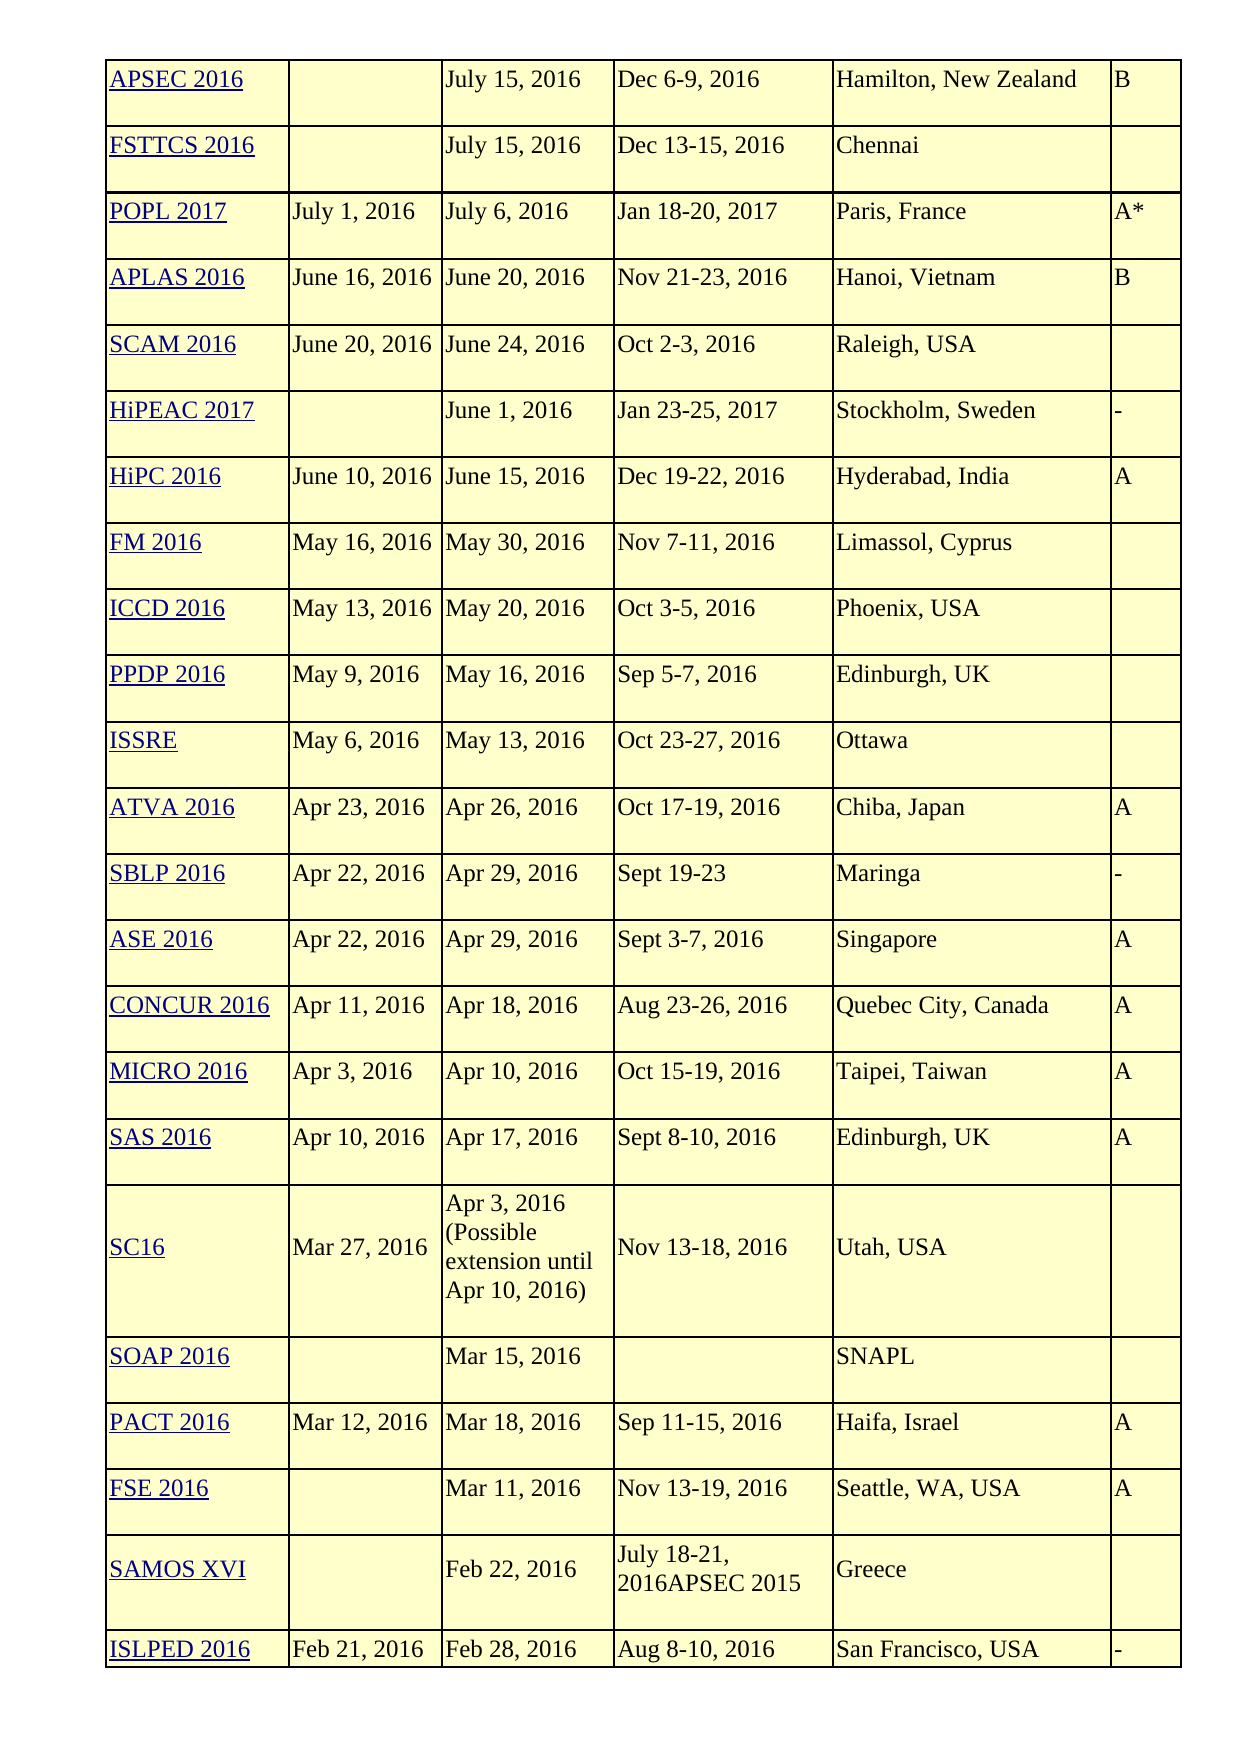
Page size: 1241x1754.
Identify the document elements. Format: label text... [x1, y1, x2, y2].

table_cell June 10, 2016 [290, 458, 441, 522]
table_cell Maringa [834, 855, 1110, 919]
table_cell ASE 2016 [107, 921, 288, 985]
table_cell [1112, 524, 1180, 588]
table_cell [1112, 1338, 1180, 1402]
table_cell July 1, 2016 [290, 194, 441, 257]
table_cell Phoenix, USA [834, 590, 1110, 654]
table_cell Chiba, Japan [834, 789, 1110, 853]
table_cell A [1112, 1470, 1180, 1534]
table_cell May 13, 2016 [443, 723, 613, 787]
table_cell Sept 8-10, 2016 [615, 1120, 832, 1183]
table_cell - [1112, 392, 1180, 456]
table_cell A [1112, 1053, 1180, 1117]
table_cell Oct 23-27, 2016 [615, 723, 832, 787]
table_cell A [1112, 458, 1180, 522]
table_cell Nov 7-11, 2016 [615, 524, 832, 588]
table_cell Edinburgh, UK [834, 1120, 1110, 1183]
table_cell SCAM 2016 [107, 326, 288, 390]
table_cell PACT 2016 [107, 1404, 288, 1468]
table_cell Aug 23-26, 2016 [615, 987, 832, 1051]
table_cell Feb 22, 2016 [443, 1536, 613, 1629]
table_cell Dec 6-9, 2016 [615, 61, 832, 125]
table_cell POPL 2017 [107, 194, 288, 257]
table_cell [290, 1338, 441, 1402]
table_cell Mar 15, 2016 [443, 1338, 613, 1402]
table_cell [290, 127, 441, 191]
table_cell Quebec City, Canada [834, 987, 1110, 1051]
table_cell Apr 10, 2016 [290, 1120, 441, 1183]
table_cell July 18-21, 2016APSEC 2015 [615, 1536, 832, 1629]
table_cell [1112, 1536, 1180, 1629]
table_cell May 20, 2016 [443, 590, 613, 654]
table_cell Mar 27, 2016 [290, 1186, 441, 1336]
table_cell June 16, 2016 [290, 260, 441, 324]
table_cell FSTTCS 2016 [107, 127, 288, 191]
table_cell Sep 11-15, 2016 [615, 1404, 832, 1468]
table_cell ISSRE [107, 723, 288, 787]
table_cell Aug 8-10, 2016 [615, 1631, 832, 1666]
table_cell Feb 21, 2016 [290, 1631, 441, 1666]
table_cell HiPEAC 2017 [107, 392, 288, 456]
table_cell PPDP 2016 [107, 656, 288, 721]
table_cell [290, 1536, 441, 1629]
table_cell June 20, 2016 [443, 260, 613, 324]
table_cell July 15, 2016 [443, 127, 613, 191]
table_cell Sept 3-7, 2016 [615, 921, 832, 985]
table_cell Mar 11, 2016 [443, 1470, 613, 1534]
table_cell Apr 23, 2016 [290, 789, 441, 853]
table_cell Apr 10, 2016 [443, 1053, 613, 1117]
table_cell Hyderabad, India [834, 458, 1110, 522]
table_cell Hanoi, Vietnam [834, 260, 1110, 324]
table_cell A [1112, 789, 1180, 853]
table_cell SNAPL [834, 1338, 1110, 1402]
table_cell A [1112, 1404, 1180, 1468]
table_cell MICRO 2016 [107, 1053, 288, 1117]
table_cell [1112, 326, 1180, 390]
table_cell July 15, 2016 [443, 61, 613, 125]
table_cell SC16 [107, 1186, 288, 1336]
table_cell May 16, 2016 [443, 656, 613, 721]
table_cell Chennai [834, 127, 1110, 191]
table_cell Sep 5-7, 2016 [615, 656, 832, 721]
table_cell Apr 11, 2016 [290, 987, 441, 1051]
table_cell [290, 1470, 441, 1534]
table_cell A [1112, 987, 1180, 1051]
table_cell Apr 22, 2016 [290, 855, 441, 919]
table_cell Jan 23-25, 2017 [615, 392, 832, 456]
table_cell Ottawa [834, 723, 1110, 787]
table_cell Oct 15-19, 2016 [615, 1053, 832, 1117]
table_cell Nov 21-23, 2016 [615, 260, 832, 324]
table_cell Mar 12, 2016 [290, 1404, 441, 1468]
table_cell ATVA 2016 [107, 789, 288, 853]
table_cell A [1112, 921, 1180, 985]
table_cell Hamilton, New Zealand [834, 61, 1110, 125]
table_cell SOAP 2016 [107, 1338, 288, 1402]
table_cell Apr 22, 2016 [290, 921, 441, 985]
table_cell Apr 26, 2016 [443, 789, 613, 853]
table_cell Apr 29, 2016 [443, 921, 613, 985]
table_cell SBLP 2016 [107, 855, 288, 919]
table_cell A [1112, 1120, 1180, 1183]
table_cell - [1112, 855, 1180, 919]
table_cell ISLPED 2016 [107, 1631, 288, 1666]
table_cell Dec 13-15, 2016 [615, 127, 832, 191]
table_cell Edinburgh, UK [834, 656, 1110, 721]
table_cell Oct 2-3, 2016 [615, 326, 832, 390]
table_cell Apr 29, 2016 [443, 855, 613, 919]
table_cell [290, 392, 441, 456]
table_cell [615, 1338, 832, 1402]
table_cell June 24, 2016 [443, 326, 613, 390]
table_cell FM 2016 [107, 524, 288, 588]
table_cell June 15, 2016 [443, 458, 613, 522]
table_cell - [1112, 1631, 1180, 1666]
table_cell Singapore [834, 921, 1110, 985]
table_cell FSE 2016 [107, 1470, 288, 1534]
table_cell Apr 3, 2016 [290, 1053, 441, 1117]
table_cell Stockholm, Sweden [834, 392, 1110, 456]
table_cell [1112, 127, 1180, 191]
table_cell [1112, 1186, 1180, 1336]
table_cell Nov 13-19, 2016 [615, 1470, 832, 1534]
table_cell May 16, 2016 [290, 524, 441, 588]
table_cell Oct 3-5, 2016 [615, 590, 832, 654]
table_cell Apr 18, 2016 [443, 987, 613, 1051]
table_cell Taipei, Taiwan [834, 1053, 1110, 1117]
table_cell [290, 61, 441, 125]
table_cell May 9, 2016 [290, 656, 441, 721]
table_cell [1112, 590, 1180, 654]
table_cell ICCD 2016 [107, 590, 288, 654]
table_cell B [1112, 61, 1180, 125]
table_cell June 1, 2016 [443, 392, 613, 456]
table_cell May 13, 2016 [290, 590, 441, 654]
table_cell APLAS 2016 [107, 260, 288, 324]
table_cell Oct 17-19, 2016 [615, 789, 832, 853]
table_cell Seattle, WA, USA [834, 1470, 1110, 1534]
table_cell Limassol, Cyprus [834, 524, 1110, 588]
table_cell Mar 18, 2016 [443, 1404, 613, 1468]
table_cell Nov 13-18, 2016 [615, 1186, 832, 1336]
table_cell A* [1112, 194, 1180, 257]
table_cell Apr 17, 2016 [443, 1120, 613, 1183]
table_cell Greece [834, 1536, 1110, 1629]
table_cell [1112, 723, 1180, 787]
table_cell APSEC 2016 [107, 61, 288, 125]
table_cell HiPC 2016 [107, 458, 288, 522]
table_cell San Francisco, USA [834, 1631, 1110, 1666]
table_cell Haifa, Israel [834, 1404, 1110, 1468]
table_cell Jan 18-20, 2017 [615, 194, 832, 257]
table_cell July 6, 2016 [443, 194, 613, 257]
table_cell SAMOS XVI [107, 1536, 288, 1629]
table_cell Raleigh, USA [834, 326, 1110, 390]
table_cell June 20, 2016 [290, 326, 441, 390]
table_cell Apr 3, 2016 (Possible extension until Apr 10, 2016) [443, 1186, 613, 1336]
table_cell Paris, France [834, 194, 1110, 257]
table_cell CONCUR 2016 [107, 987, 288, 1051]
table_cell May 6, 2016 [290, 723, 441, 787]
table_cell SAS 2016 [107, 1120, 288, 1183]
table_cell Dec 19-22, 2016 [615, 458, 832, 522]
table_cell Utah, USA [834, 1186, 1110, 1336]
table_cell May 30, 2016 [443, 524, 613, 588]
table_cell Feb 28, 2016 [443, 1631, 613, 1666]
table_cell [1112, 656, 1180, 721]
table_cell B [1112, 260, 1180, 324]
table_cell Sept 19-23 [615, 855, 832, 919]
